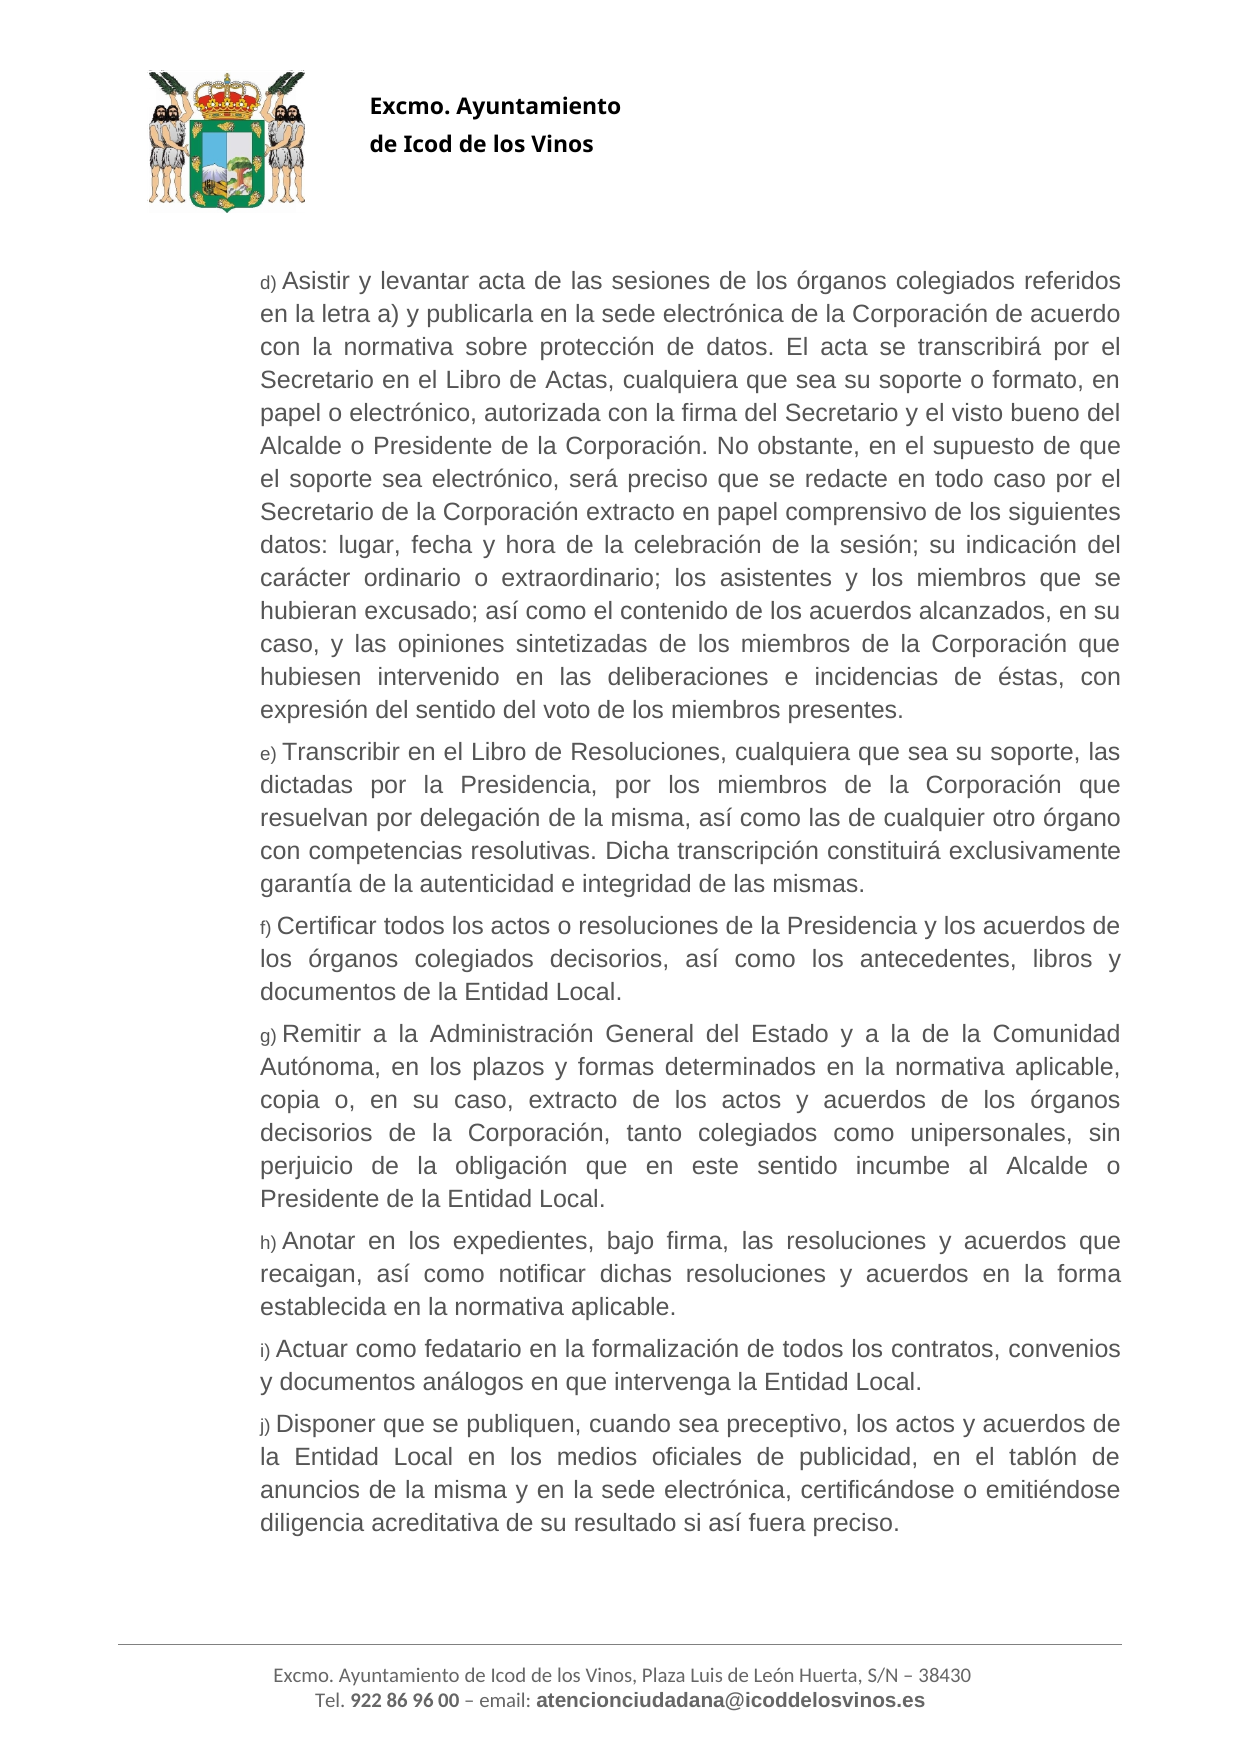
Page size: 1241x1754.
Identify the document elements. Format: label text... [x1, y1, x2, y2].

picture [149, 72, 305, 213]
list Transcribir en el Libro de Resoluciones, cualquiera que sea su soporte, las dictadas por la Presidencia, por los miembros de la Corporación que resuelvan por delegación de la misma, así como las de cualquier otro órgano con competencias resolutivas. Dicha transcripción constituirá exclusivamente garantía de la autenticidad e integridad de las mismas. [260, 737, 1122, 898]
list Actuar como fedatario en la formalización de todos los contratos, convenios y documentos análogos en que intervenga la Entidad Local. [260, 1334, 1122, 1396]
list Certificar todos los actos o resoluciones de la Presidencia y los acuerdos de los órganos colegiados decisorios, así como los antecedentes, libros y documentos de la Entidad Local. [260, 911, 1122, 1006]
list Disponer que se publiquen, cuando sea preceptivo, los actos y acuerdos de la Entidad Local en los medios oficiales de publicidad, en el tablón de anuncios de la misma y en la sede electrónica, certificándose o emitiéndose diligencia acreditativa de su resultado si así fuera preciso. [260, 1409, 1122, 1537]
list Remitir a la Administración General del Estado y a la de la Comunidad Autónoma, en los plazos y formas determinados en la normativa aplicable, copia o, en su caso, extracto de los actos y acuerdos de los órganos decisorios de la Corporación, tanto colegiados como unipersonales, sin perjuicio de la obligación que en este sentido incumbe al Alcalde o Presidente de la Entidad Local. [260, 1019, 1122, 1213]
list Asistir y levantar acta de las sesiones de los órganos colegiados referidos en la letra a) y publicarla en la sede electrónica de la Corporación de acuerdo con la normativa sobre protección de datos. El acta se transcribirá por el Secretario en el Libro de Actas, cualquiera que sea su soporte o formato, en papel o electrónico, autorizada con la firma del Secretario y el visto bueno del Alcalde o Presidente de la Corporación. No obstante, en el supuesto de que el soporte sea electrónico, será preciso que se redacte en todo caso por el Secretario de la Corporación extracto en papel comprensivo de los siguientes datos: lugar, fecha y hora de la celebración de la sesión; su indicación del carácter ordinario o extraordinario; los asistentes y los miembros que se hubieran excusado; así como el contenido de los acuerdos alcanzados, en su caso, y las opiniones sintetizadas de los miembros de la Corporación que hubiesen intervenido en las deliberaciones e incidencias de éstas, con expresión del sentido del voto de los miembros presentes. [260, 266, 1122, 724]
list Anotar en los expedientes, bajo firma, las resoluciones y acuerdos que recaigan, así como notificar dichas resoluciones y acuerdos en la forma establecida en la normativa aplicable. [260, 1226, 1122, 1321]
